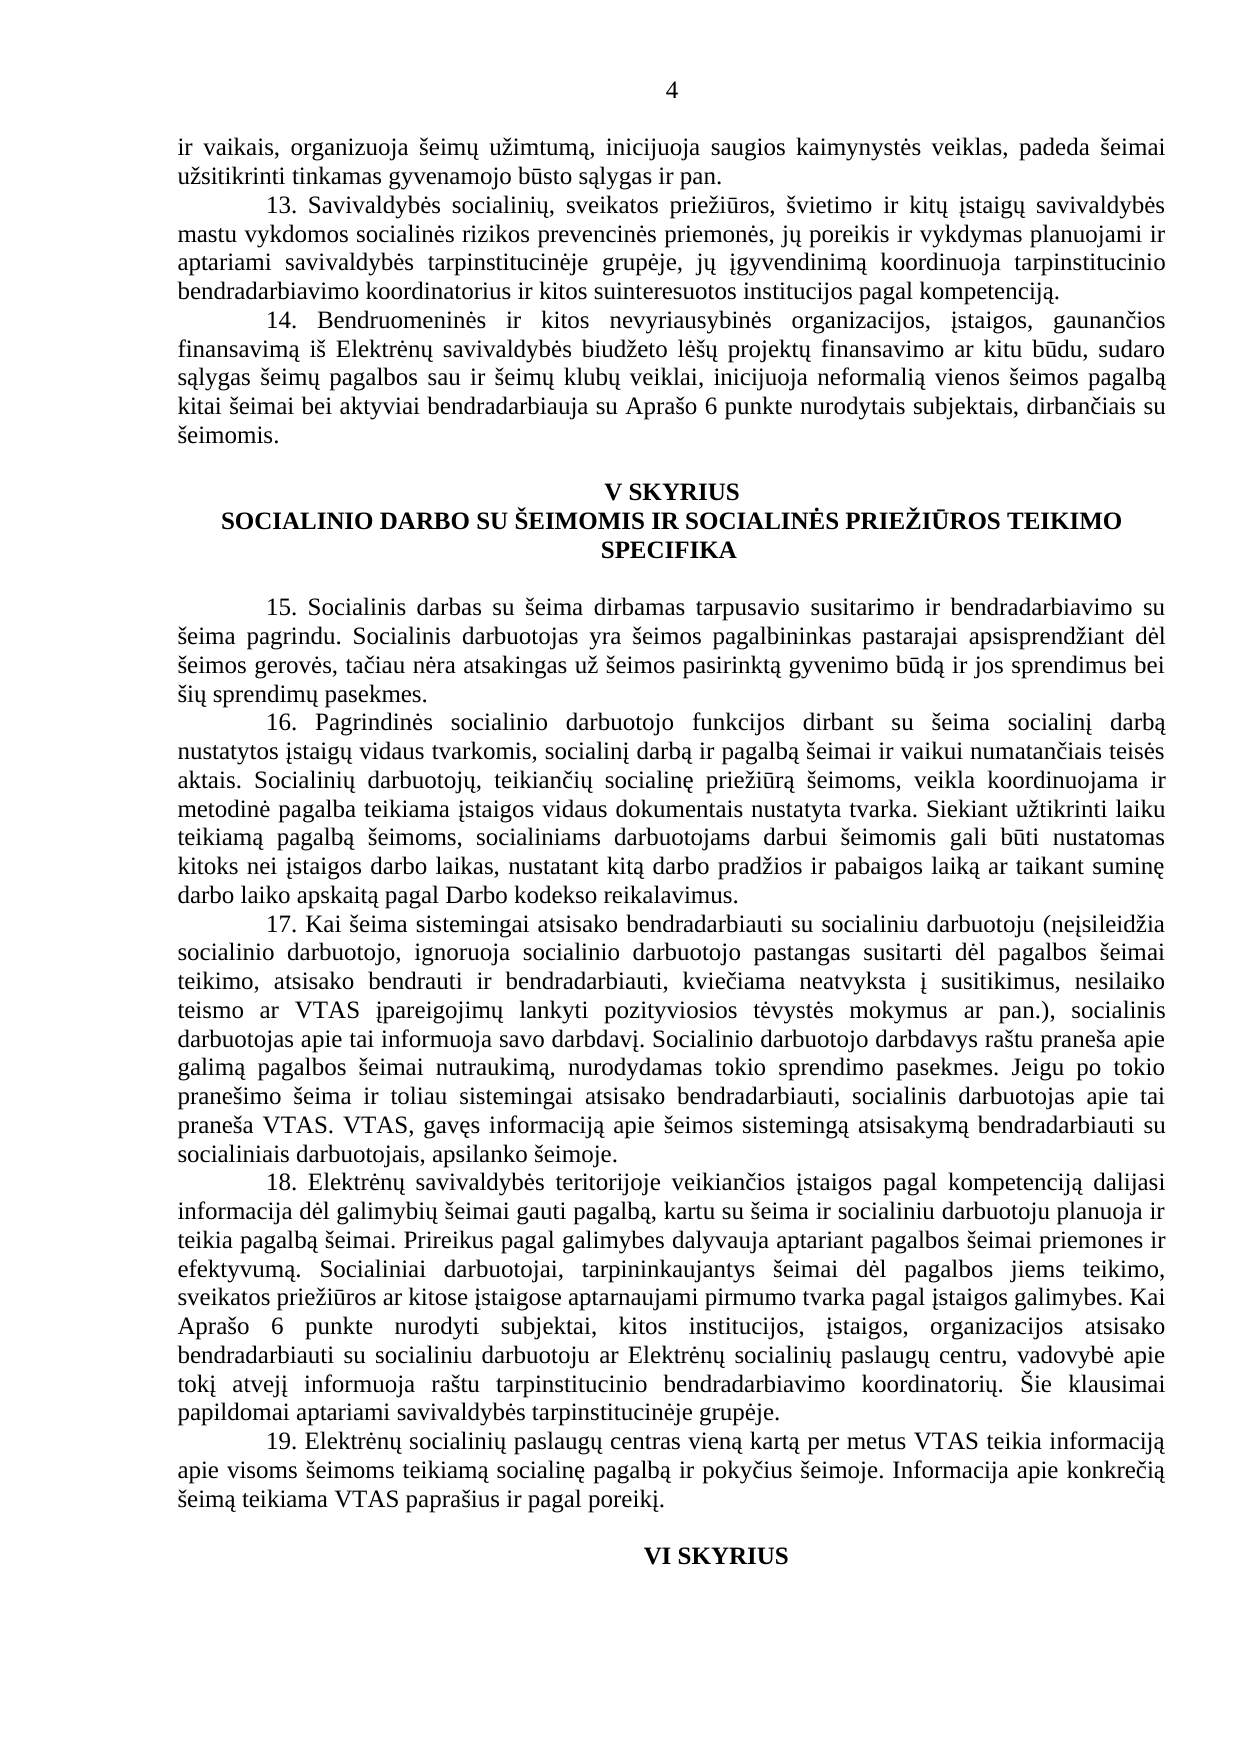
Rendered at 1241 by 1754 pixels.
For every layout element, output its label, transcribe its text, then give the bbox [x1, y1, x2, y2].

text 13. Savivaldybės socialinių, sveikatos priežiūros, švietimo ir kitų įstaigų savivaldybės mastu vykdomos socialinės rizikos prevencinės priemonės, jų poreikis ir vykdymas planuojami ir aptariami savivaldybės tarpinstitucinėje grupėje, jų įgyvendinimą koordinuoja tarpinstitucinio bendradarbiavimo koordinatorius ir kitos suinteresuotos institucijos pagal kompetenciją. [177, 190, 1166, 305]
text 18. Elektrėnų savivaldybės teritorijoje veikiančios įstaigos pagal kompetenciją dalijasi informacija dėl galimybių šeimai gauti pagalbą, kartu su šeima ir socialiniu darbuotoju planuoja ir teikia pagalbą šeimai. Prireikus pagal galimybes dalyvauja aptariant pagalbos šeimai priemones ir efektyvumą. Socialiniai darbuotojai, tarpininkaujantys šeimai dėl pagalbos jiems teikimo, sveikatos priežiūros ar kitose įstaigose aptarnaujami pirmumo tvarka pagal įstaigos galimybes. Kai Aprašo 6 punkte nurodyti subjektai, kitos institucijos, įstaigos, organizacijos atsisako bendradarbiauti su socialiniu darbuotoju ar Elektrėnų socialinių paslaugų centru, vadovybė apie tokį atvejį informuoja raštu tarpinstitucinio bendradarbiavimo koordinatorių. Šie klausimai papildomai aptariami savivaldybės tarpinstitucinėje grupėje. [177, 1167, 1166, 1426]
text ir vaikais, organizuoja šeimų užimtumą, inicijuoja saugios kaimynystės veiklas, padeda šeimai užsitikrinti tinkamas gyvenamojo būsto sąlygas ir pan. [177, 132, 1166, 190]
text 19. Elektrėnų socialinių paslaugų centras vieną kartą per metus VTAS teikia informaciją apie visoms šeimoms teikiamą socialinę pagalbą ir pokyčius šeimoje. Informacija apie konkrečią šeimą teikiama VTAS paprašius ir pagal poreikį. [177, 1426, 1166, 1512]
text V SKYRIUS [177, 477, 1166, 506]
text 17. Kai šeima sistemingai atsisako bendradarbiauti su socialiniu darbuotoju (neįsileidžia socialinio darbuotojo, ignoruoja socialinio darbuotojo pastangas susitarti dėl pagalbos šeimai teikimo, atsisako bendrauti ir bendradarbiauti, kviečiama neatvyksta į susitikimus, nesilaiko teismo ar VTAS įpareigojimų lankyti pozityviosios tėvystės mokymus ar pan.), socialinis darbuotojas apie tai informuoja savo darbdavį. Socialinio darbuotojo darbdavys raštu praneša apie galimą pagalbos šeimai nutraukimą, nurodydamas tokio sprendimo pasekmes. Jeigu po tokio pranešimo šeima ir toliau sistemingai atsisako bendradarbiauti, socialinis darbuotojas apie tai praneša VTAS. VTAS, gavęs informaciją apie šeimos sistemingą atsisakymą bendradarbiauti su socialiniais darbuotojais, apsilanko šeimoje. [177, 909, 1166, 1167]
text 16. Pagrindinės socialinio darbuotojo funkcijos dirbant su šeima socialinį darbą nustatytos įstaigų vidaus tvarkomis, socialinį darbą ir pagalbą šeimai ir vaikui numatančiais teisės aktais. Socialinių darbuotojų, teikiančių socialinę priežiūrą šeimoms, veikla koordinuojama ir metodinė pagalba teikiama įstaigos vidaus dokumentais nustatyta tvarka. Siekiant užtikrinti laiku teikiamą pagalbą šeimoms, socialiniams darbuotojams darbui šeimomis gali būti nustatomas kitoks nei įstaigos darbo laikas, nustatant kitą darbo pradžios ir pabaigos laiką ar taikant suminę darbo laiko apskaitą pagal Darbo kodekso reikalavimus. [177, 707, 1166, 909]
text 15. Socialinis darbas su šeima dirbamas tarpusavio susitarimo ir bendradarbiavimo su šeima pagrindu. Socialinis darbuotojas yra šeimos pagalbininkas pastarajai apsisprendžiant dėl šeimos gerovės, tačiau nėra atsakingas už šeimos pasirinktą gyvenimo būdą ir jos sprendimus bei šių sprendimų pasekmes. [177, 592, 1166, 707]
text VI SKYRIUS [177, 1541, 1166, 1570]
text SOCIALINIO DARBO SU ŠEIMOMIS IR SOCIALINĖS PRIEŽIŪROS TEIKIMO SPECIFIKA [177, 506, 1166, 564]
text 14. Bendruomeninės ir kitos nevyriausybinės organizacijos, įstaigos, gaunančios finansavimą iš Elektrėnų savivaldybės biudžeto lėšų projektų finansavimo ar kitu būdu, sudaro sąlygas šeimų pagalbos sau ir šeimų klubų veiklai, inicijuoja neformalią vienos šeimos pagalbą kitai šeimai bei aktyviai bendradarbiauja su Aprašo 6 punkte nurodytais subjektais, dirbančiais su šeimomis. [177, 305, 1166, 449]
